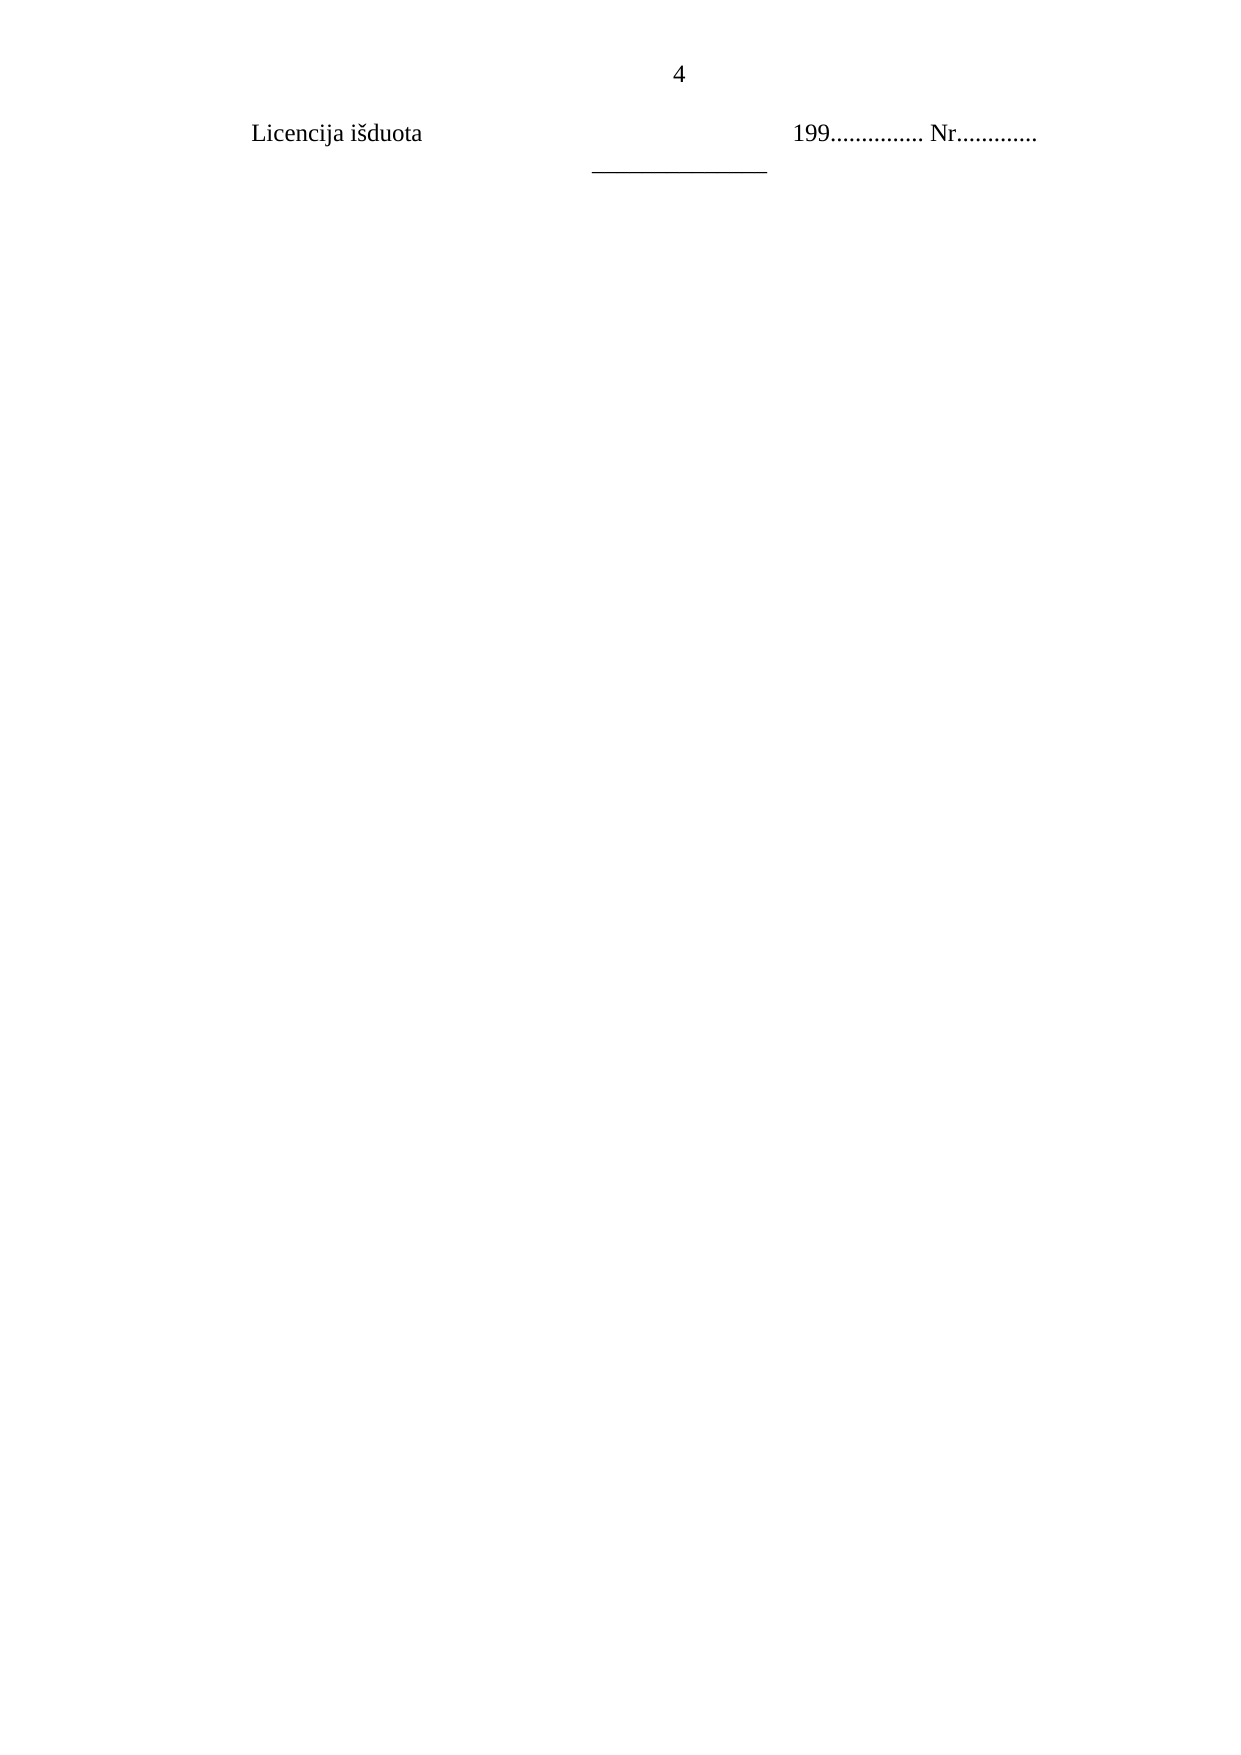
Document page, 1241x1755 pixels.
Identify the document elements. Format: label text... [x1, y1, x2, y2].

text Licencija išduota 199............... Nr............. [177, 118, 1181, 147]
text ______________ [177, 147, 1181, 176]
